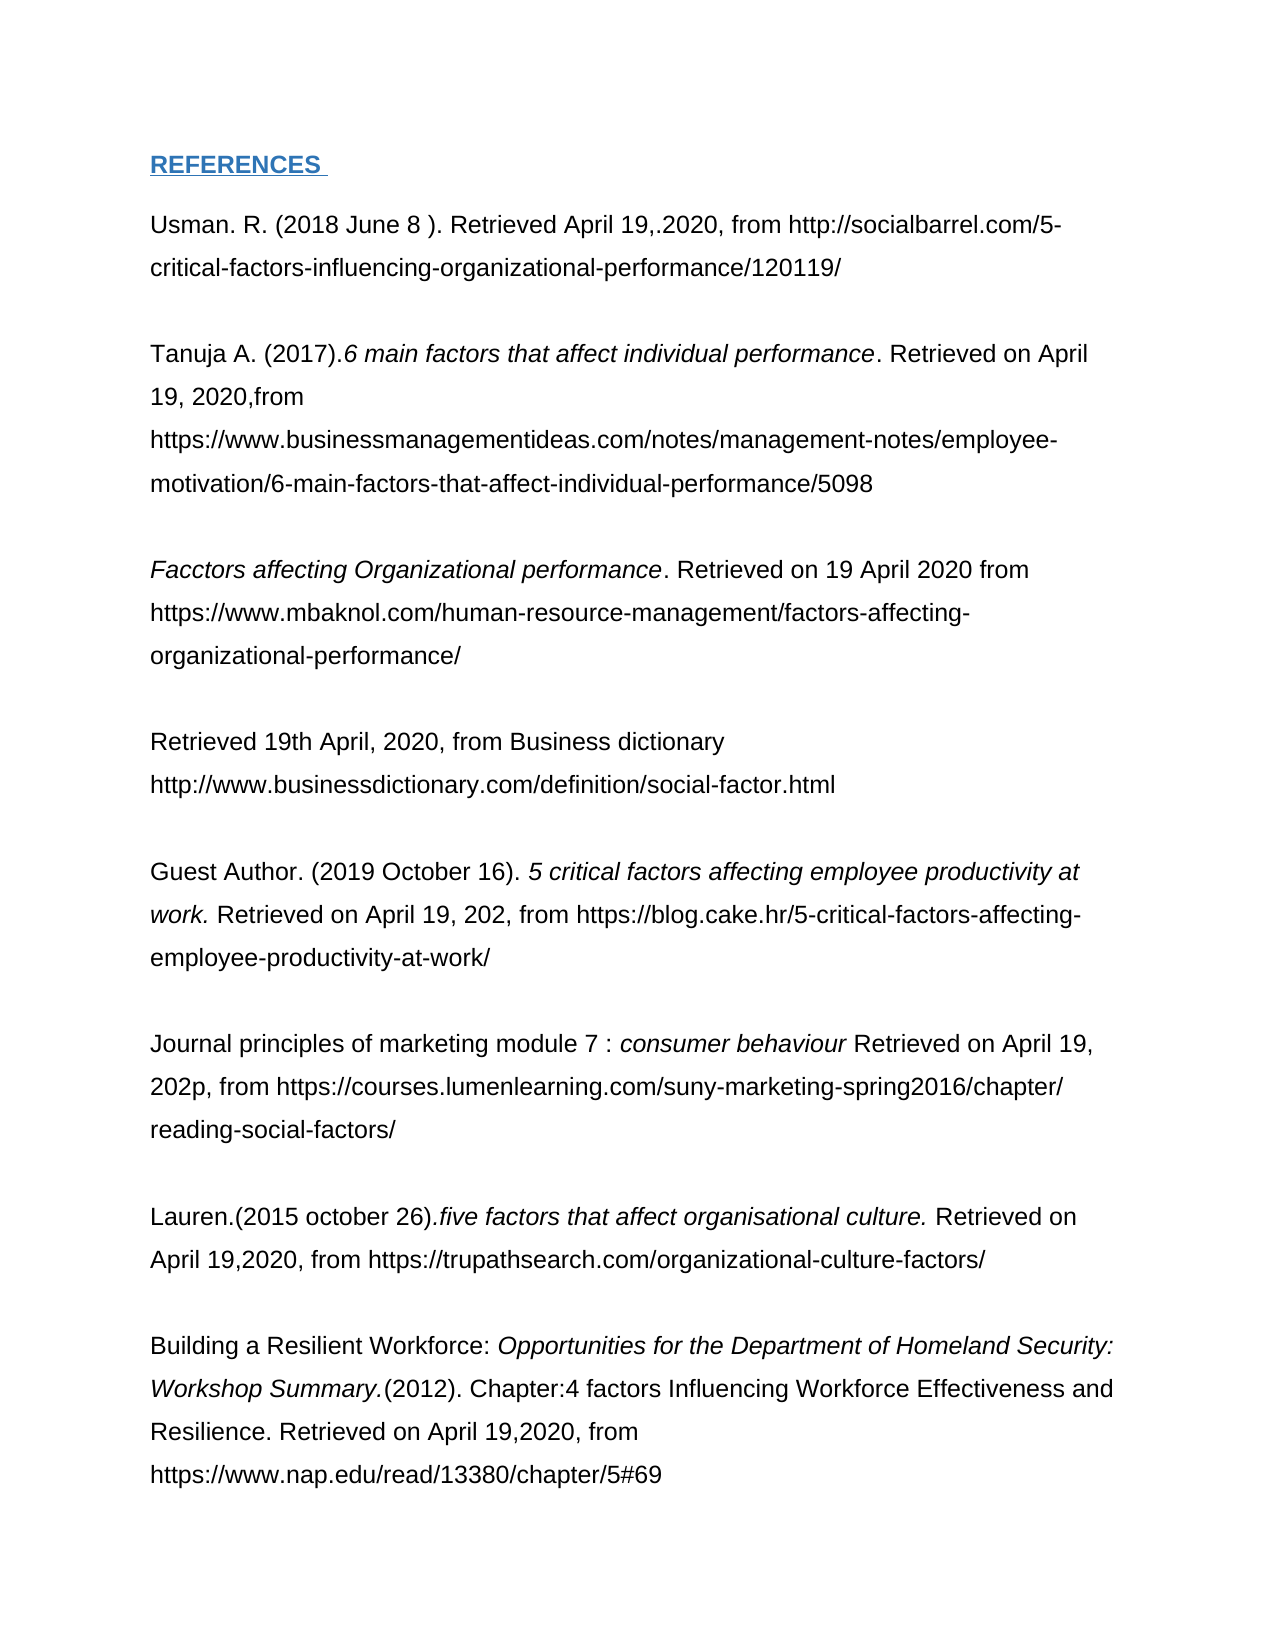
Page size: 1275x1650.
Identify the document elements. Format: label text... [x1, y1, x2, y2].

text Usman. R. (2018 June 8 ). Retrieved April 19,.2020, from http://socialbarrel.com/5-critical-factors-influencing-organizational-performance/120119/ Tanuja A. (2017).6 main factors that affect individual performance. Retrieved on April 19, 2020,from https://www.businessmanagementideas.com/notes/management-notes/employee-motivation/6-main-factors-that-affect-individual-performance/5098 Facctors affecting Organizational performance. Retrieved on 19 April 2020 from https://www.mbaknol.com/human-resource-management/factors-affecting-organizational-performance/ Retrieved 19th April, 2020, from Business dictionary http://www.businessdictionary.com/definition/social-factor.html Guest Author. (2019 October 16). 5 critical factors affecting employee productivity at work. Retrieved on April 19, 202, from https://blog.cake.hr/5-critical-factors-affecting-employee-productivity-at-work/ Journal principles of marketing module 7 : consumer behaviour Retrieved on April 19, 202p, from https://courses.lumenlearning.com/suny-marketing-spring2016/chapter/reading-social-factors/ Lauren.(2015 october 26).five factors that affect organisational culture. Retrieved on April 19,2020, from https://trupathsearch.com/organizational-culture-factors/ Building a Resilient Workforce: Opportunities for the Department of Homeland Security: Workshop Summary.(2012). Chapter:4 factors Influencing Workforce Effectiveness and Resilience. Retrieved on April 19,2020, from https://www.nap.edu/read/13380/chapter/5#69 [150, 210, 1125, 1489]
text REFERENCES [150, 150, 1125, 179]
